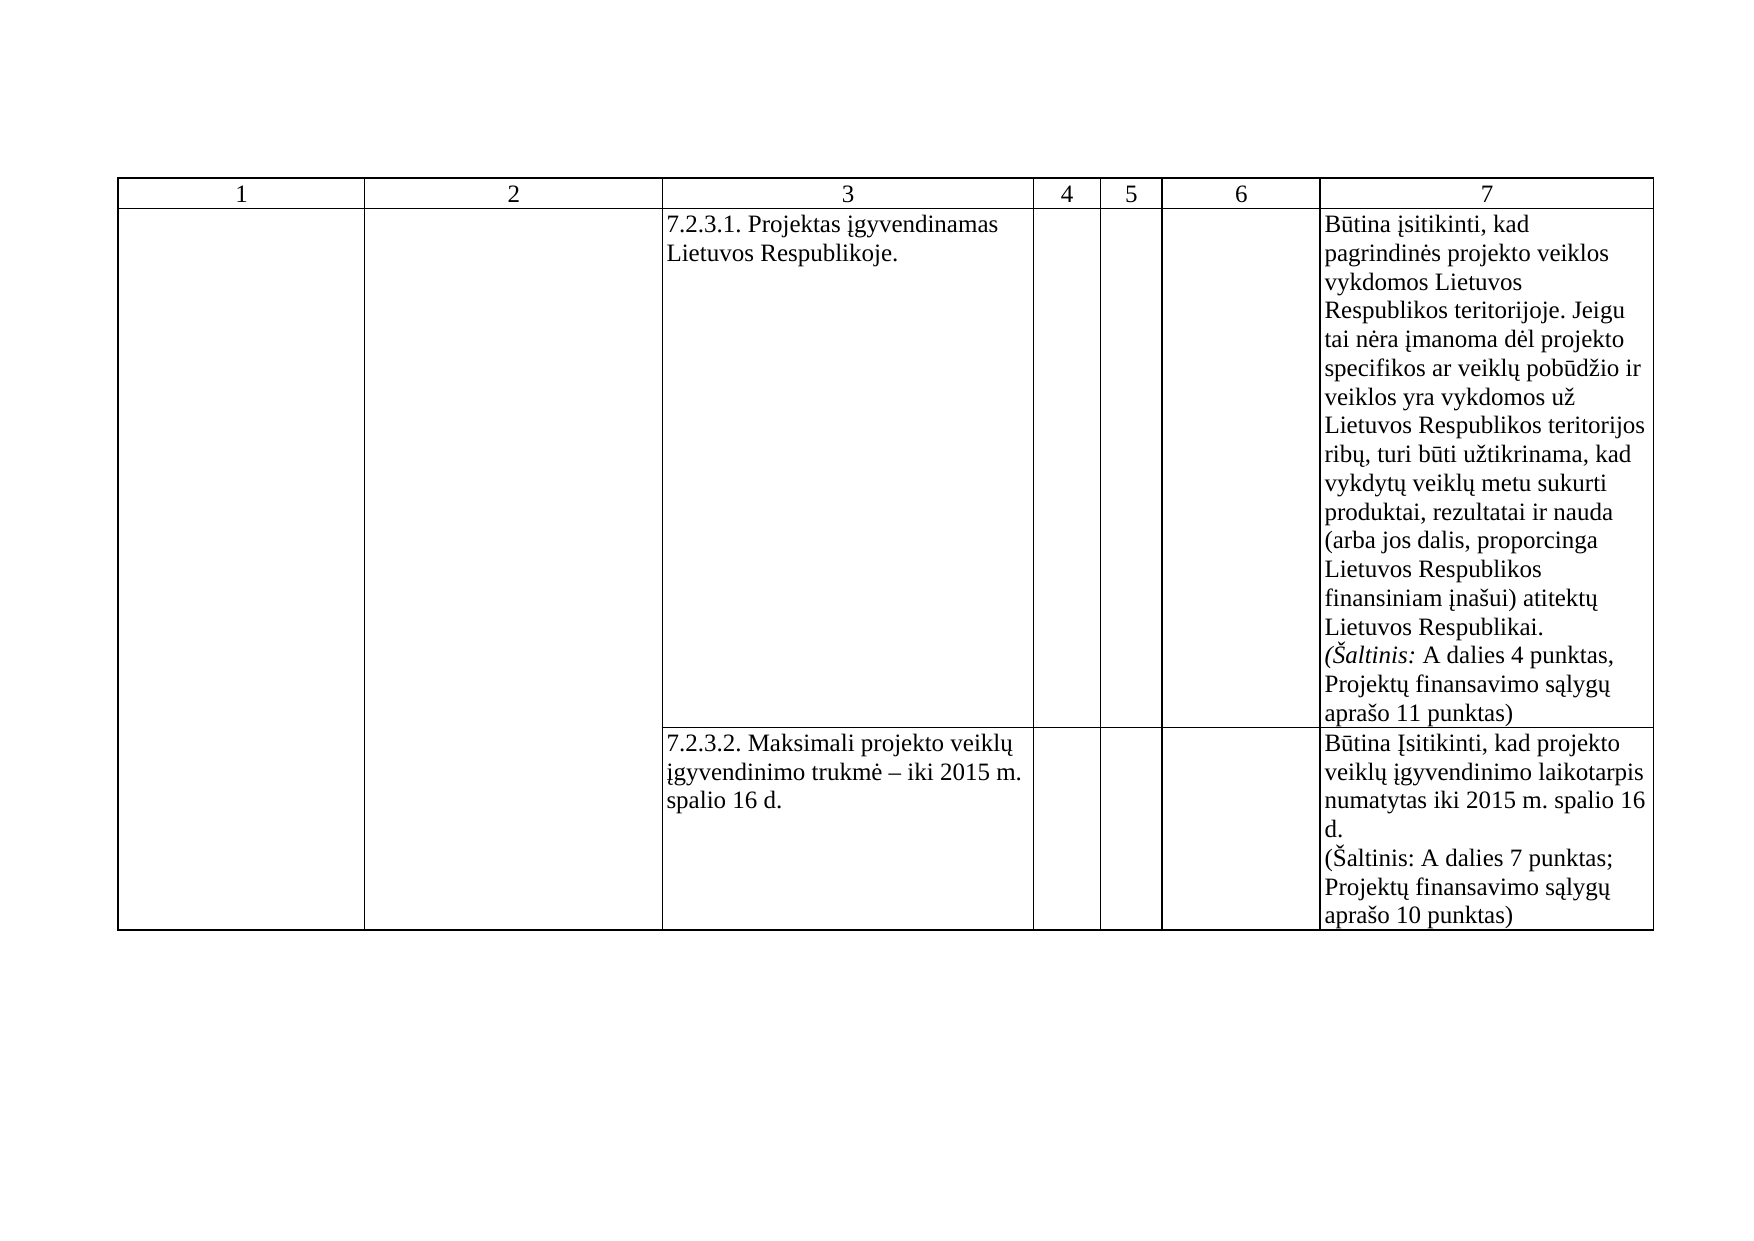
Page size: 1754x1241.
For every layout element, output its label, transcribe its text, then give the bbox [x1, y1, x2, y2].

table_cell 7.2.3.2. Maksimali projekto veiklų įgyvendinimo trukmė – iki 2015 m. spalio 16 d. [663, 728, 1033, 929]
table_header 5 [1101, 179, 1161, 207]
table_header 7 [1321, 179, 1653, 207]
table_cell [1101, 209, 1161, 727]
table_cell [1163, 728, 1319, 929]
table_cell [119, 209, 364, 929]
table_cell 7.2.3.1. Projektas įgyvendinamas Lietuvos Respublikoje. [663, 209, 1033, 727]
table_cell [1034, 728, 1100, 929]
table_cell [365, 209, 662, 929]
table_header 1 [119, 179, 364, 207]
table_header 2 [365, 179, 662, 207]
table_cell [1034, 209, 1100, 727]
table_cell [1101, 728, 1161, 929]
table_header 4 [1034, 179, 1100, 207]
table_cell Būtina Įsitikinti, kad projekto veiklų įgyvendinimo laikotarpis numatytas iki 2015 m. spalio 16 d. (Šaltinis: A dalies 7 punktas; Projektų finansavimo sąlygų aprašo 10 punktas) [1321, 728, 1653, 929]
table_cell Būtina įsitikinti, kad pagrindinės projekto veiklos vykdomos Lietuvos Respublikos teritorijoje. Jeigu tai nėra įmanoma dėl projekto specifikos ar veiklų pobūdžio ir veiklos yra vykdomos už Lietuvos Respublikos teritorijos ribų, turi būti užtikrinama, kad vykdytų veiklų metu sukurti produktai, rezultatai ir nauda (arba jos dalis, proporcinga Lietuvos Respublikos finansiniam įnašui) atitektų Lietuvos Respublikai. (Šaltinis: A dalies 4 punktas, Projektų finansavimo sąlygų aprašo 11 punktas) [1321, 209, 1653, 727]
table_header 3 [663, 179, 1033, 207]
table_header 6 [1163, 179, 1319, 207]
table_cell [1163, 209, 1319, 727]
